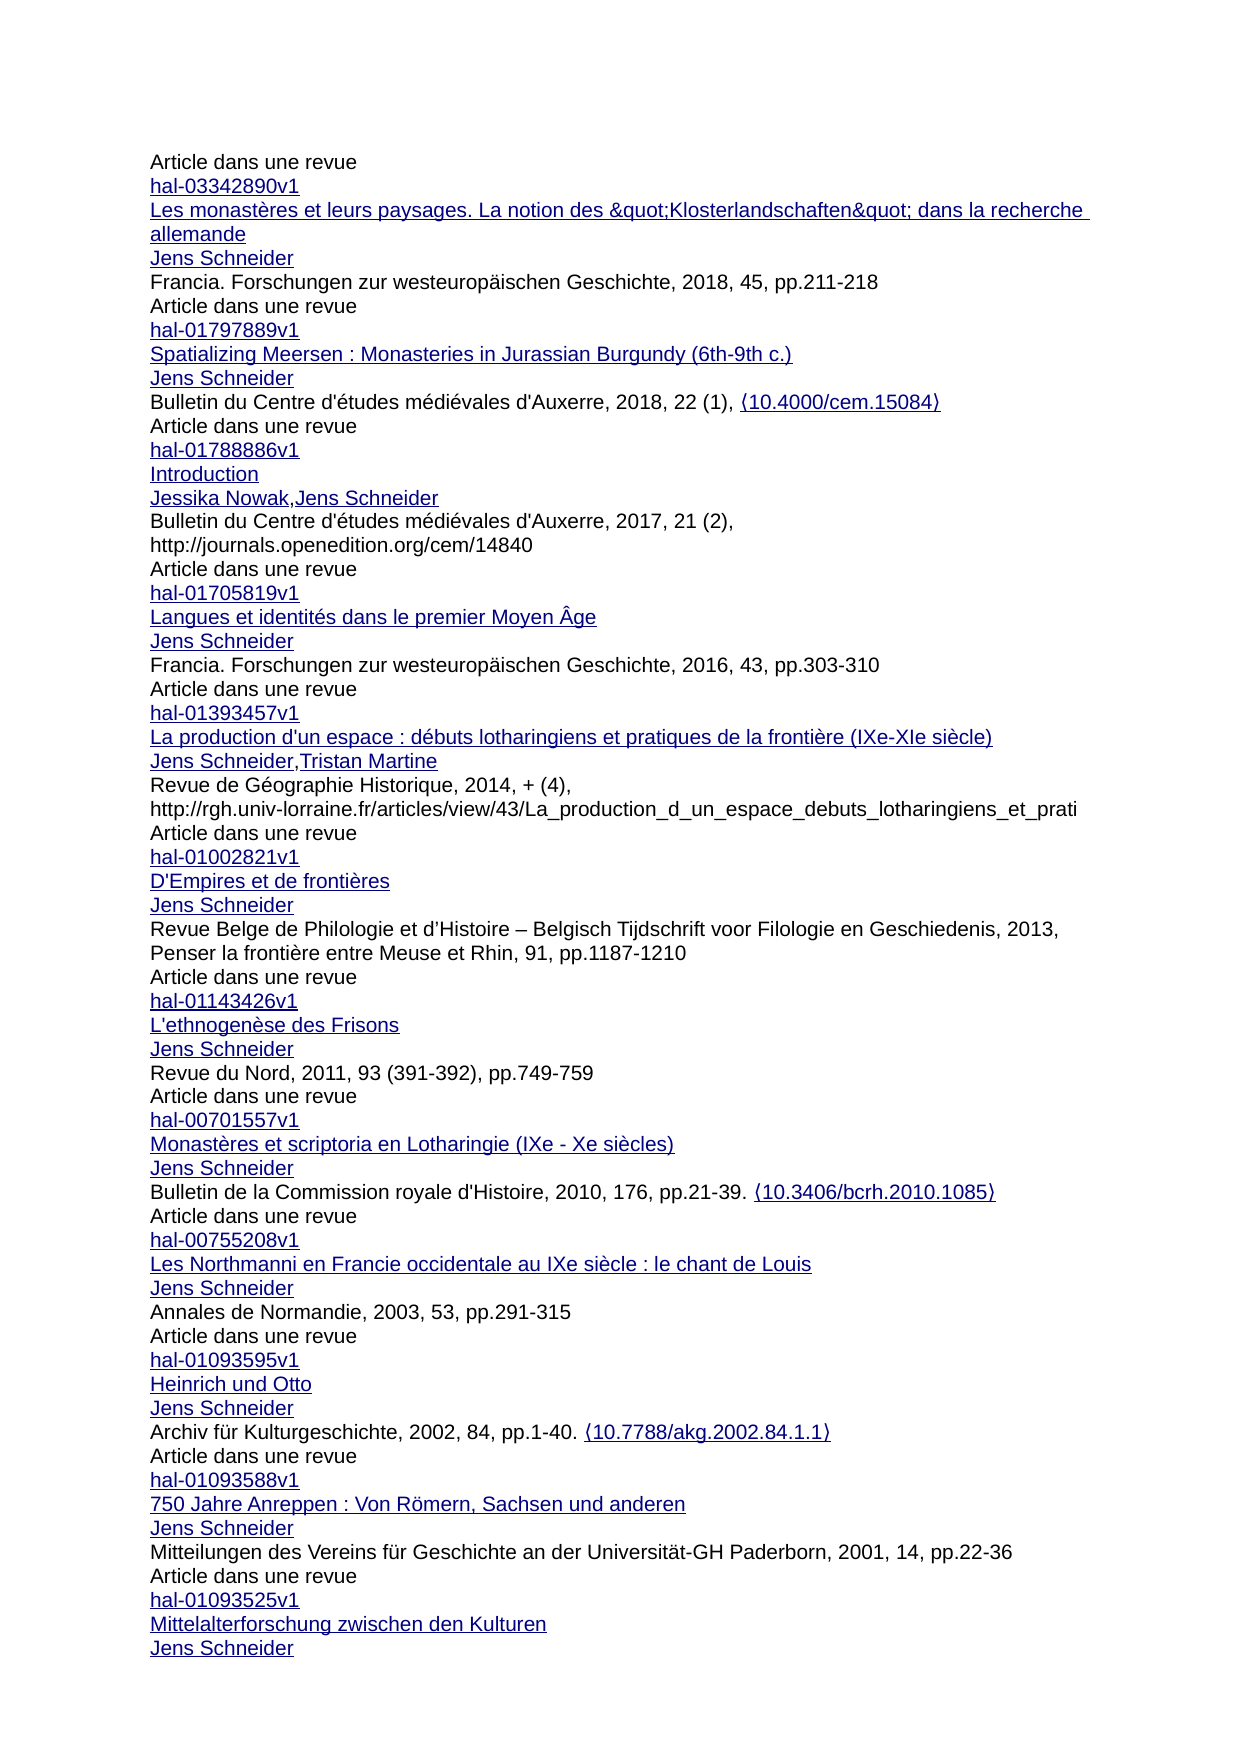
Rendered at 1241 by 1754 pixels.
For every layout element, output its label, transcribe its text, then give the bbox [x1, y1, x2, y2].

table_cell Spatializing Meersen : Monasteries in Jurassian Burgundy (6th-9th c.) Jens Schneider Bulletin du Centre d'études médiévales d'Auxerre, 2018, 22 (1), ⟨10.4000/cem.15084⟩ Article dans une revue hal-01788886v1 [150, 342, 1090, 461]
table_cell L'ethnogenèse des Frisons Jens Schneider Revue du Nord, 2011, 93 (391-392), pp.749-759 Article dans une revue hal-00701557v1 [150, 1013, 1090, 1132]
table_cell Monastères et scriptoria en Lotharingie (IXe - Xe siècles) Jens Schneider Bulletin de la Commission royale d'Histoire, 2010, 176, pp.21-39. ⟨10.3406/bcrh.2010.1085⟩ Article dans une revue hal-00755208v1 [150, 1132, 1090, 1252]
table_cell 750 Jahre Anreppen : Von Römern, Sachsen und anderen Jens Schneider Mitteilungen des Vereins für Geschichte an der Universität-GH Paderborn, 2001, 14, pp.22-36 Article dans une revue hal-01093525v1 [150, 1492, 1090, 1611]
table_cell Les Northmanni en Francie occidentale au IXe siècle : le chant de Louis Jens Schneider Annales de Normandie, 2003, 53, pp.291-315 Article dans une revue hal-01093595v1 [150, 1252, 1090, 1372]
table_cell Langues et identités dans le premier Moyen Âge Jens Schneider Francia. Forschungen zur westeuropäischen Geschichte, 2016, 43, pp.303-310 Article dans une revue hal-01393457v1 [150, 605, 1090, 725]
table_cell La production d'un espace : débuts lotharingiens et pratiques de la frontière (IXe-XIe siècle) Jens Schneider,Tristan Martine Revue de Géographie Historique, 2014, + (4), http://rgh.univ-lorraine.fr/articles/view/43/La_production_d_un_espace_debuts_lotharingiens_et_prati Article dans une revue hal-01002821v1 [150, 725, 1090, 869]
table_cell allemande Jens Schneider Francia. Forschungen zur westeuropäischen Geschichte, 2018, 45, pp.211-218 Article dans une revue hal-01797889v1 [150, 220, 1090, 342]
table_cell Les monastères et leurs paysages. La notion des &quot;Klosterlandschaften&quot; dans la recherche [150, 198, 1090, 219]
table_cell Article dans une revue hal-03342890v1 [150, 150, 1090, 198]
table_cell D'Empires et de frontières Jens Schneider Revue Belge de Philologie et d’Histoire – Belgisch Tijdschrift voor Filologie en Geschiedenis, 2013, Penser la frontière entre Meuse et Rhin, 91, pp.1187-1210 Article dans une revue hal-01143426v1 [150, 869, 1090, 1012]
table_cell Heinrich und Otto Jens Schneider Archiv für Kulturgeschichte, 2002, 84, pp.1-40. ⟨10.7788/akg.2002.84.1.1⟩ Article dans une revue hal-01093588v1 [150, 1372, 1090, 1492]
table_cell Mittelalterforschung zwischen den Kulturen Jens Schneider [150, 1611, 1090, 1659]
table_cell Introduction Jessika Nowak,Jens Schneider Bulletin du Centre d'études médiévales d'Auxerre, 2017, 21 (2), http://journals.openedition.org/cem/14840 Article dans une revue hal-01705819v1 [150, 461, 1090, 605]
